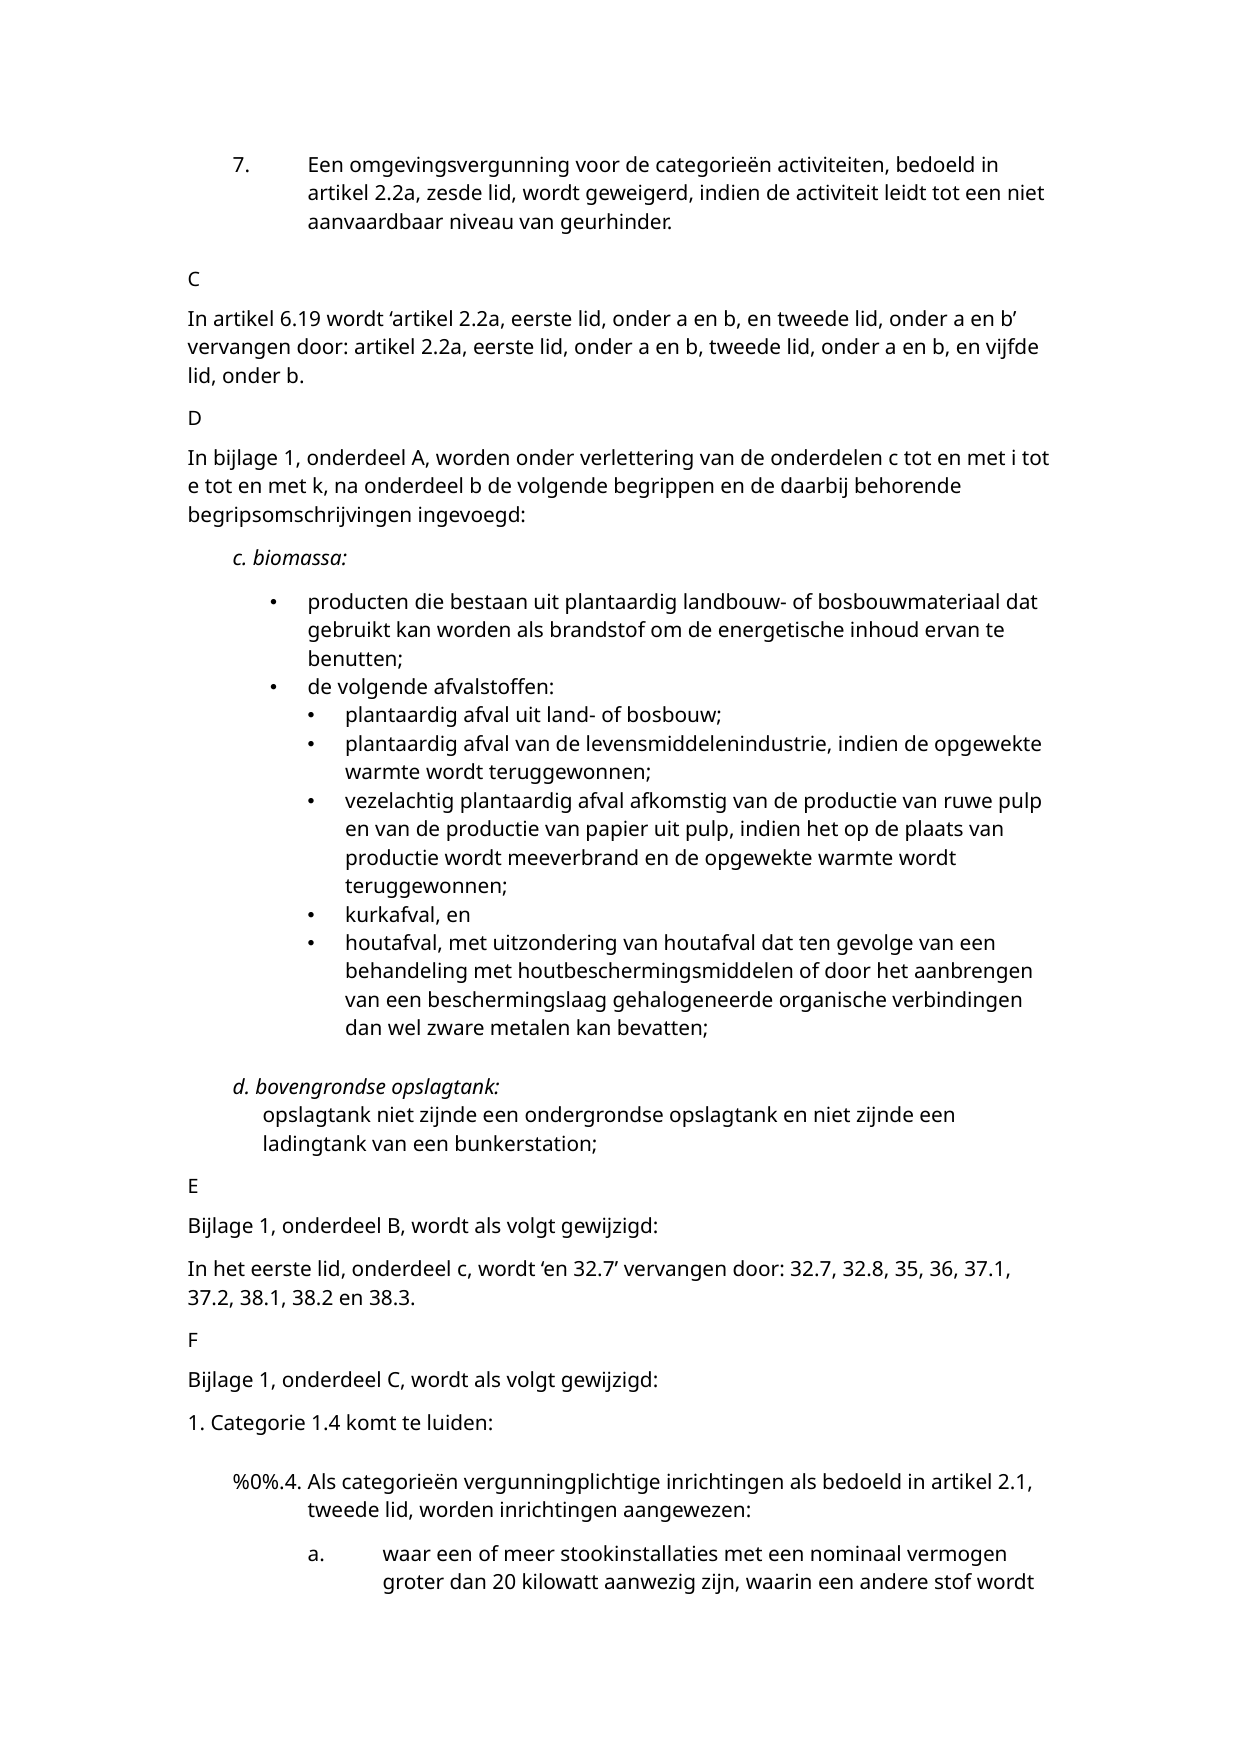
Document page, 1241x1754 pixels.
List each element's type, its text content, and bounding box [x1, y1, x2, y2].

text Bijlage 1, onderdeel B, wordt als volgt gewijzigd: [187, 1211, 1053, 1239]
text opslagtank niet zijnde een ondergrondse opslagtank en niet zijnde een ladingtank van een bunkerstation; [262, 1100, 1053, 1157]
list de volgende afvalstoffen: [270, 672, 1053, 701]
list producten die bestaan uit plantaardig landbouw- of bosbouwmateriaal dat gebruikt kan worden als brandstof om de energetische inhoud ervan te benutten; [270, 587, 1053, 672]
list vezelachtig plantaardig afval afkomstig van de productie van ruwe pulp en van de productie van papier uit pulp, indien het op de plaats van productie wordt meeverbrand en de opgewekte warmte wordt teruggewonnen; [307, 786, 1053, 900]
text F [187, 1326, 1053, 1353]
text E [187, 1172, 1053, 1199]
text In het eerste lid, onderdeel c, wordt ‘en 32.7’ vervangen door: 32.7, 32.8, 35, 36, 37.1, 37.2, 38.1, 38.2 en 38.3. [187, 1254, 1053, 1311]
text D [187, 404, 1053, 431]
text 1. Categorie 1.4 komt te luiden: [187, 1408, 1053, 1437]
list plantaardig afval uit land- of bosbouw; [307, 701, 1053, 729]
list houtafval, met uitzondering van houtafval dat ten gevolge van een behandeling met houtbeschermingsmiddelen of door het aanbrengen van een beschermingslaag gehalogeneerde organische verbindingen dan wel zware metalen kan bevatten; [307, 928, 1053, 1042]
text Bijlage 1, onderdeel C, wordt als volgt gewijzigd: [187, 1365, 1053, 1393]
list waar een of meer stookinstallaties met een nominaal vermogen groter dan 20 kilowatt aanwezig zijn, waarin een andere stof wordt [307, 1539, 1053, 1596]
text d. bovengrondse opslagtank: [232, 1072, 1053, 1100]
text C [187, 265, 1053, 292]
text c. biomassa: [232, 543, 1053, 572]
list Als categorieën vergunningplichtige inrichtingen als bedoeld in artikel 2.1, tweede lid, worden inrichtingen aangewezen: [232, 1467, 1053, 1524]
text In bijlage 1, onderdeel A, worden onder verlettering van de onderdelen c tot en met i tot e tot en met k, na onderdeel b de volgende begrippen en de daarbij behorende begripsomschrijvingen ingevoegd: [187, 443, 1053, 528]
list Een omgevingsvergunning voor de categorieën activiteiten, bedoeld in artikel 2.2a, zesde lid, wordt geweigerd, indien de activiteit leidt tot een niet aanvaardbaar niveau van geurhinder. [232, 150, 1053, 235]
list plantaardig afval van de levensmiddelenindustrie, indien de opgewekte warmte wordt teruggewonnen; [307, 729, 1053, 786]
text In artikel 6.19 wordt ‘artikel 2.2a, eerste lid, onder a en b, en tweede lid, onder a en b’ vervangen door: artikel 2.2a, eerste lid, onder a en b, tweede lid, onder a en b, en vijfde lid, onder b. [187, 304, 1053, 389]
list kurkafval, en [307, 900, 1053, 928]
